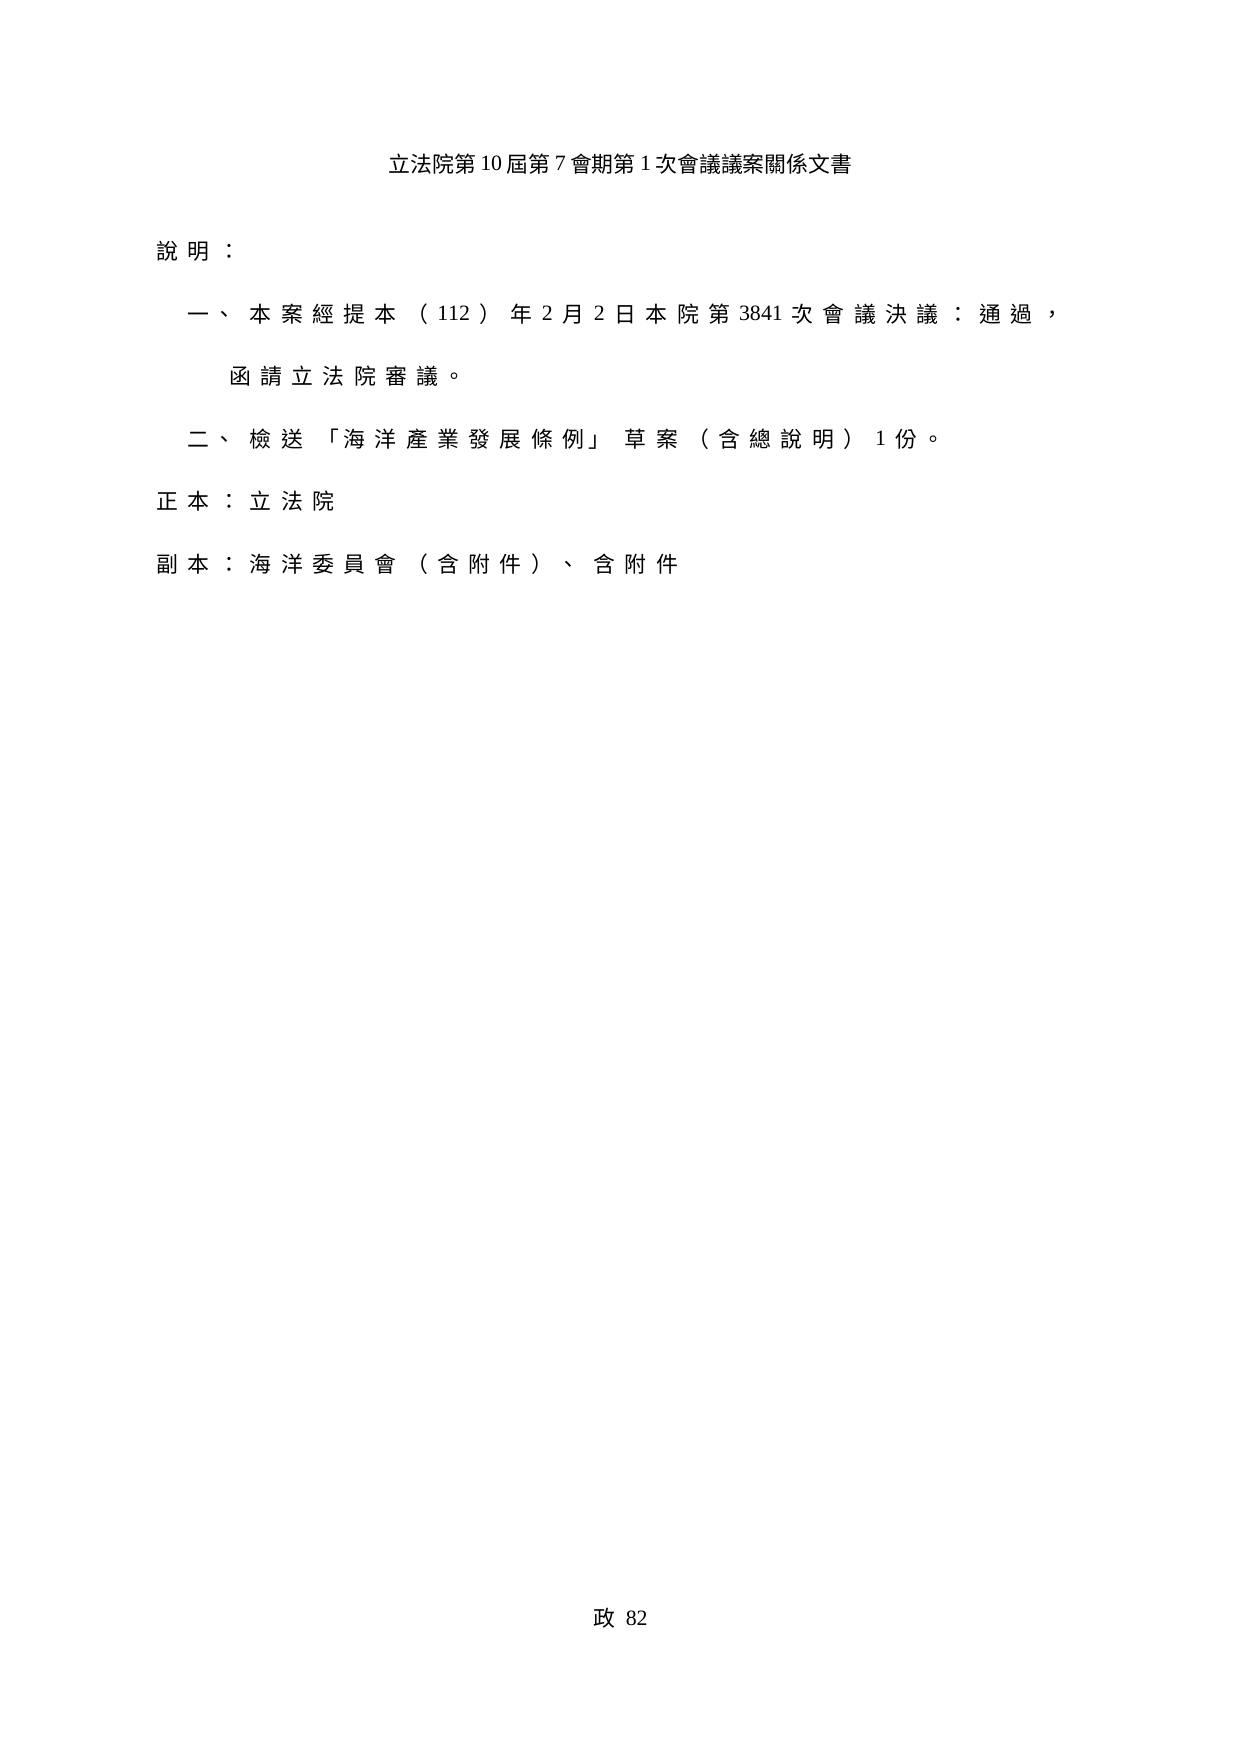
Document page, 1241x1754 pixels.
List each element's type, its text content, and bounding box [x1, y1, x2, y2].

text 一、本案經提本（112）年2月2日本院第3841次會議決議：通過，函請立法院審議。 [173, 281, 1089, 406]
text 二、檢送「海洋產業發展條例」草案（含總說明）1份。 [173, 406, 1089, 469]
text 說明： [151, 219, 1089, 281]
text 正本：立法院 [151, 469, 1089, 531]
text 副本：海洋委員會（含附件）、含附件 [151, 531, 1089, 594]
